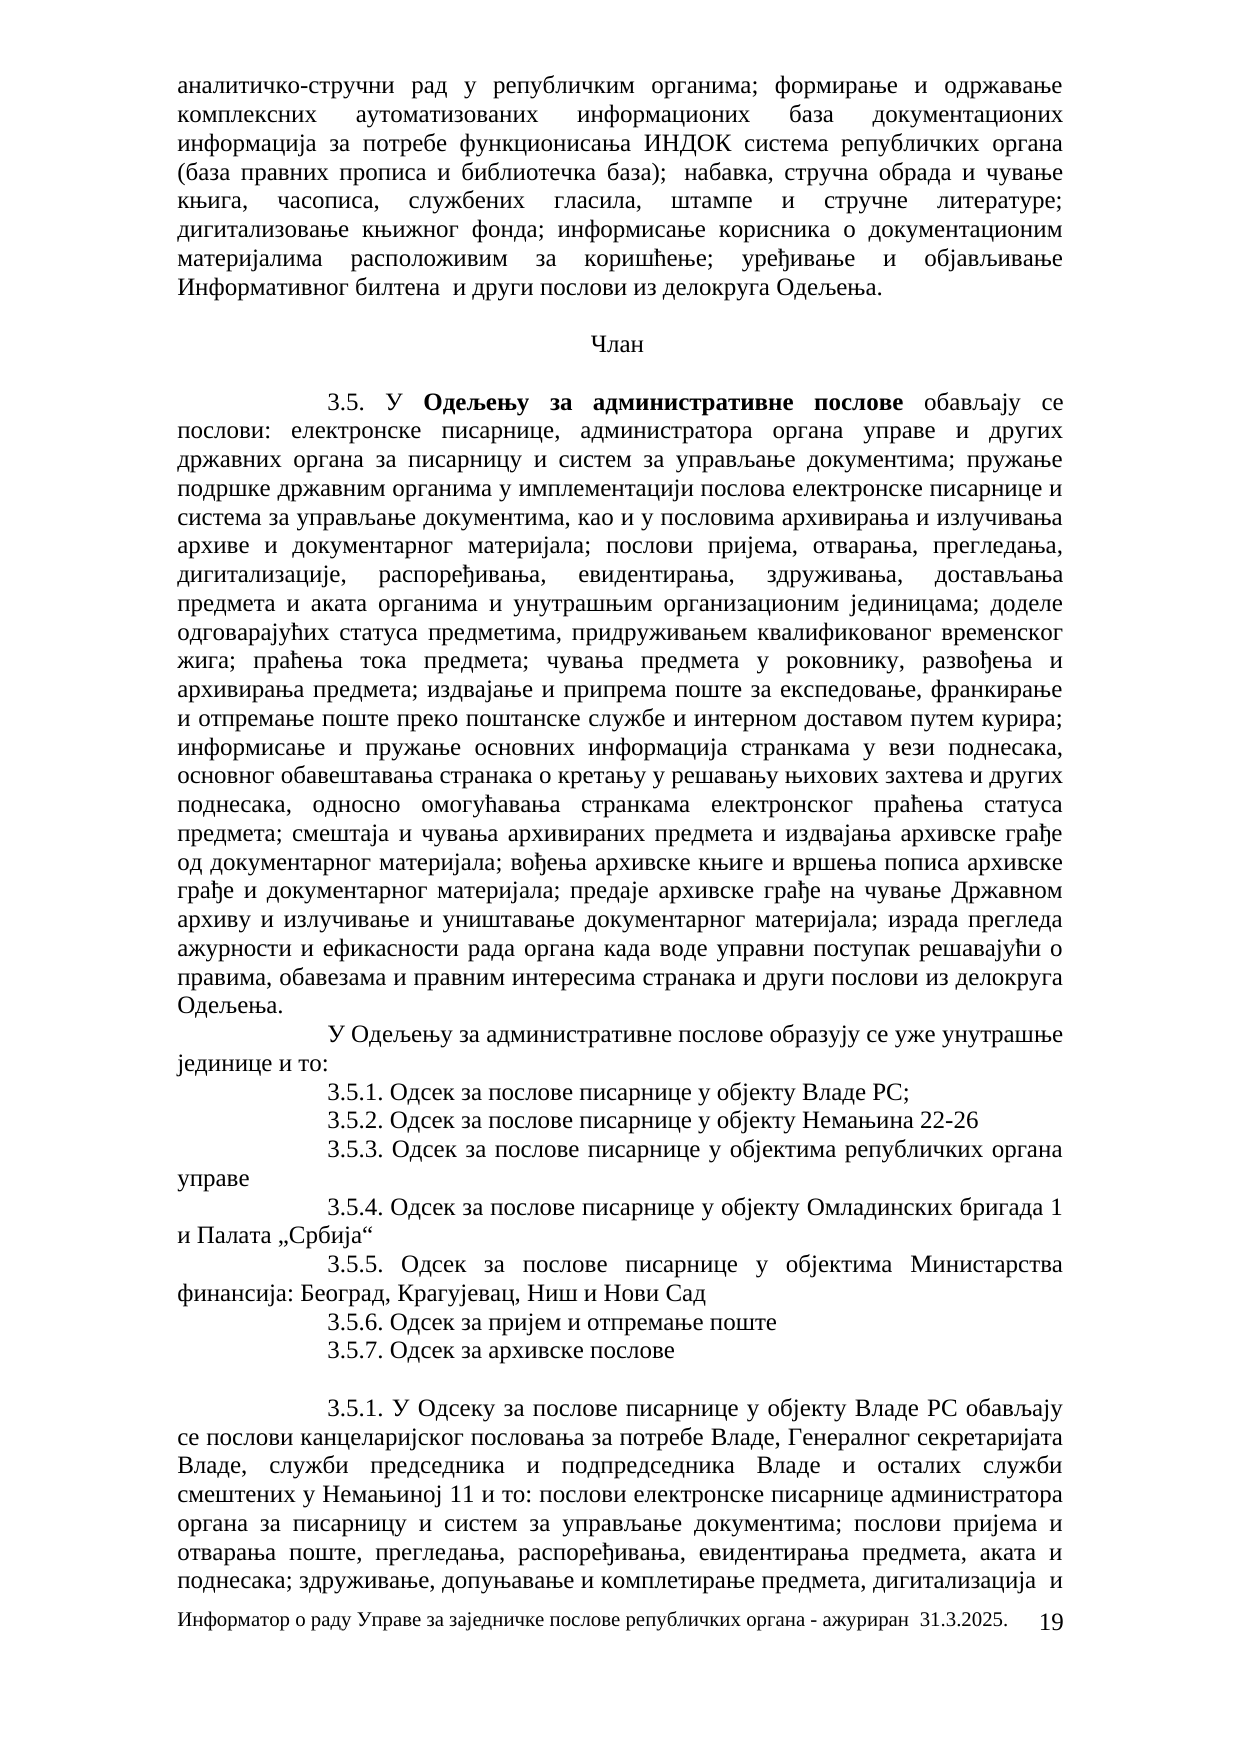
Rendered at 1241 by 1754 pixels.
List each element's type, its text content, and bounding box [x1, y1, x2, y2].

text 3.5.1. У Одсеку за послове писарнице у објекту Владе РС обављају се послови канцеларијског пословања за потребе Владе, Генералног секретаријата Владе, служби председника и подпредседника Владе и осталих служби смештених у Немањиној 11 и то: послови електронске писарнице администратора органа за писарницу и систем за управљање документима; послови пријема и отварања поште, прегледања, распоређивања, евидентирања предмета, аката и поднесака; здруживање, допуњавање и комплетирање предмета, дигитализација и [177, 1393, 1063, 1594]
text 3.5.1. Одсек за послове писарнице у објекту Владе РС; [177, 1077, 1063, 1106]
text аналитичко-стручни рад у републичким органима; формирање и одржавање комплексних аутоматизованих информационих база документационих информација за потребе функционисања ИНДОК система републичких органа (база правних прописа и библиотечка база); набавка, стручна обрада и чување књига, часописа, службених гласила, штампе и стручне литературе; дигитализовање књижног фонда; информисање корисника о документационим материјалима расположивим за коришћење; уређивање и објављивање Информативног билтенa и други послови из делокруга Одељења. [177, 71, 1063, 301]
text 3.5.6. Одсек за пријем и отпремање поште [177, 1307, 1063, 1336]
text 3.5.2. Одсек за послове писарнице у објекту Немањина 22-26 [177, 1106, 1063, 1134]
text 3.5.3. Одсек за послове писарнице у објектима републичких органа управе [177, 1134, 1063, 1192]
text Члан [177, 329, 1063, 358]
text 3.5.5. Одсек за послове писарнице у објектима Министарства финансија: Београд, Крагујевац, Ниш и Нови Сад [177, 1249, 1063, 1307]
text 3.5. У Одељењу за административне послове обављају се послови: електронске писарнице, администратора органа управе и других државних органа за писарницу и систем за управљање документима; пружање подршке државним органима у имплементацији послова електронске писарнице и система за управљање документима, као и у пословима архивирања и излучивања архиве и документарног материјала; послови пријемa, отварања, прегледања, дигитализације, распоређивања, евидентирањa, здруживања, достављања предмета и аката органима и унутрашњим организационим јединицама; доделе одговарајућих статуса предметима, придруживањем квалификованог временског жига; праћења тока предмета; чувања предмета у роковнику, развођењa и архивирањa предмета; издвајање и припрема поште за експедовање, франкирањe и отпремањe поште преко поштанске службе и интерном доставом путем курира; информисањe и пружањe основних информација странкама у вези поднесака, основног обавештавања странака о кретању у решавању њихових захтева и других поднесака, односно омогућавања странкама електронског праћења статуса предмета; смештаја и чувањa архивираних предмета и издвајања архивске грађе од документарног материјала; вођења архивске књиге и вршења пописа архивске грађе и документарног материјала; предаје архивске грађе на чување Државном архиву и излучивање и уништавање документарног материјала; израда прегледа ажурности и ефикасности рада органа када воде управни поступак решавајући о правима, обавезама и правним интересима странака и други послови из делокруга Одељења. [177, 387, 1063, 1019]
text 3.5.4. Одсек за послове писарнице у објекту Омладинских бригада 1 и Палата „Србија“ [177, 1192, 1063, 1249]
text У Одељењу за административне послове образују се уже унутрашње јединице и то: [177, 1019, 1063, 1077]
text 3.5.7. Одсек за архивске послове [177, 1336, 1063, 1364]
